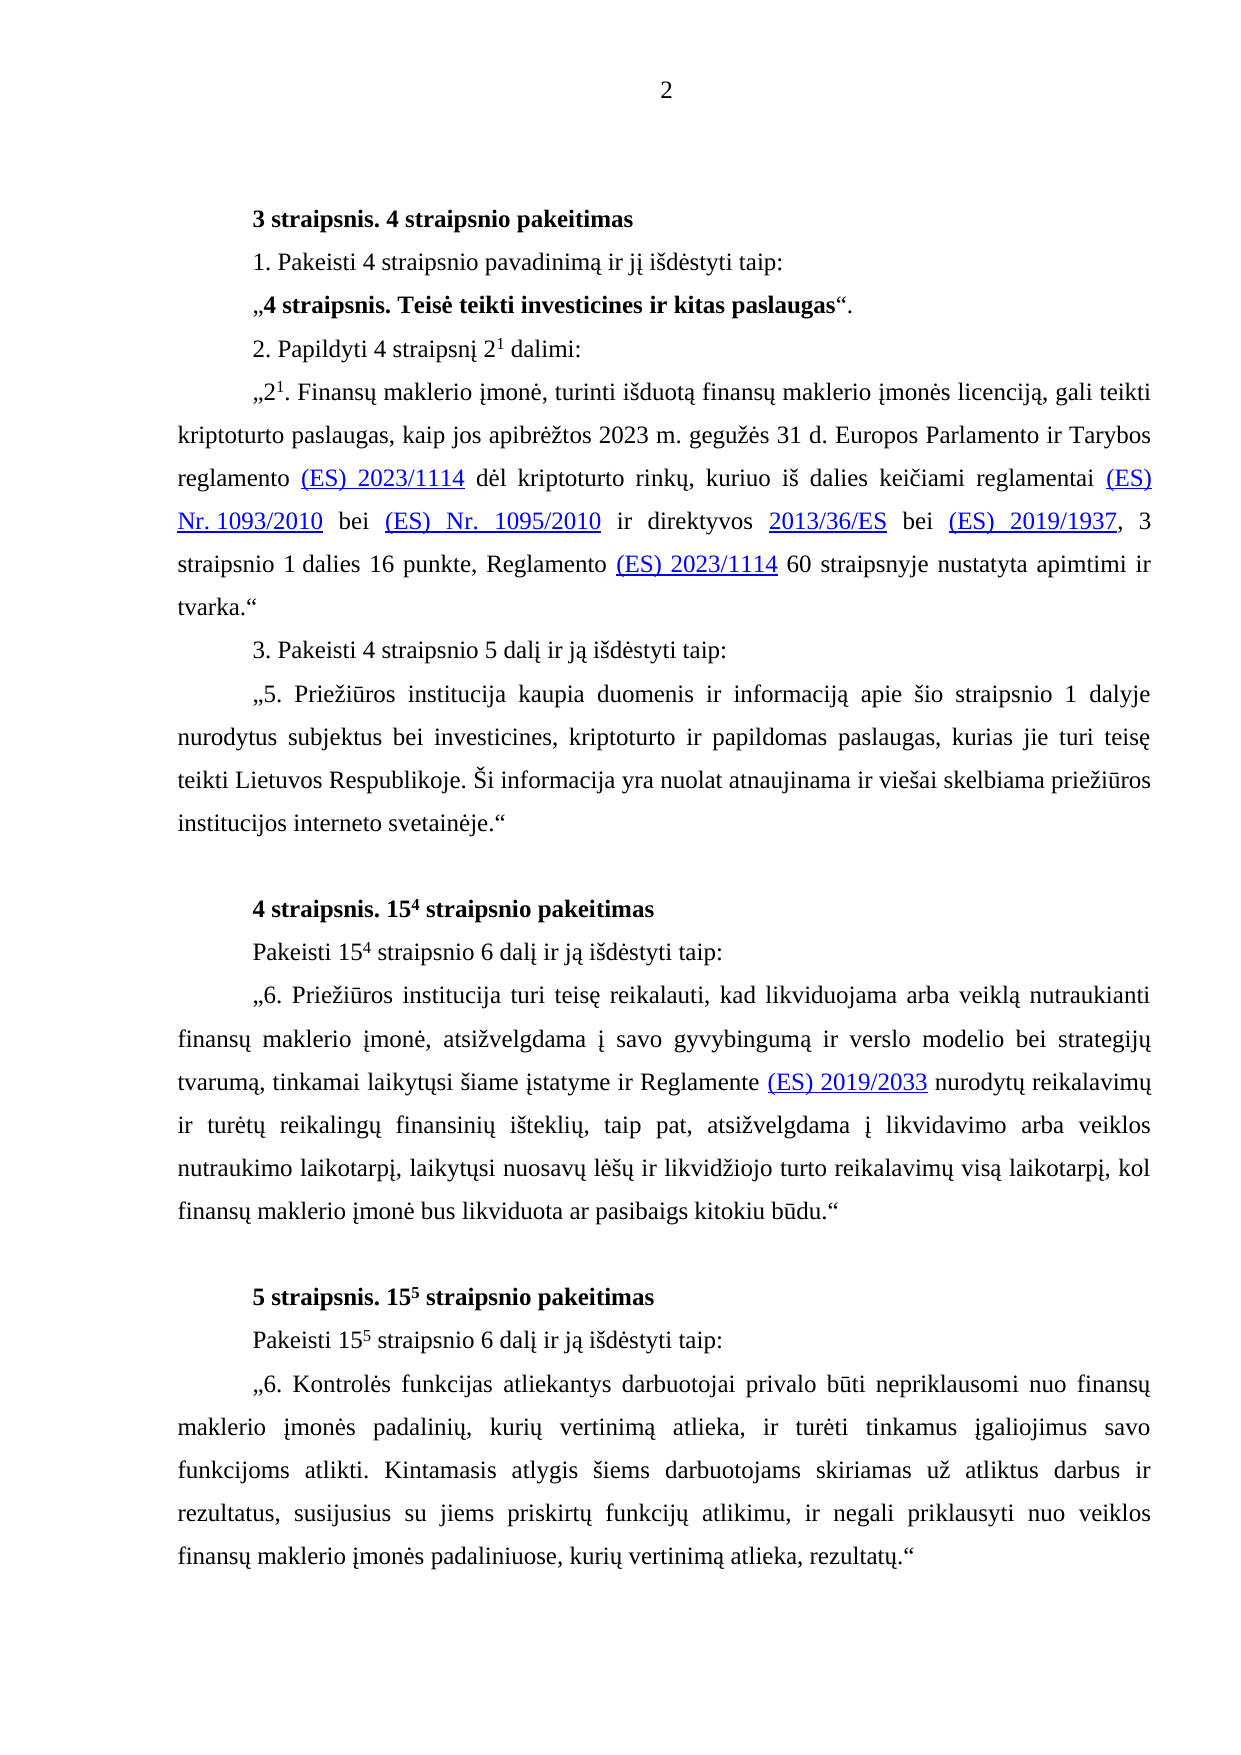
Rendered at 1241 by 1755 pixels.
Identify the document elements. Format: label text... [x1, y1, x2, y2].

text 3. Pakeisti 4 straipsnio 5 dalį ir ją išdėstyti taip: [177, 636, 1152, 664]
text „21. Finansų maklerio įmonė, turinti išduotą finansų maklerio įmonės licenciją, gali teikti kriptoturto paslaugas, kaip jos apibrėžtos 2023 m. gegužės 31 d. Europos Parlamento ir Tarybos reglamento (ES) 2023/1114 dėl kriptoturto rinkų, kuriuo iš dalies keičiami reglamentai (ES) Nr. 1093/2010 bei (ES) Nr. 1095/2010 ir direktyvos 2013/36/ES bei (ES) 2019/1937, 3 straipsnio 1 dalies 16 punkte, Reglamento (ES) 2023/1114 60 straipsnyje nustatyta apimtimi ir tvarka.“ [177, 377, 1152, 621]
text 3 straipsnis. 4 straipsnio pakeitimas [177, 204, 1152, 233]
text „4 straipsnis. Teisė teikti investicines ir kitas paslaugas“. [177, 291, 1152, 319]
text „6. Kontrolės funkcijas atliekantys darbuotojai privalo būti nepriklausomi nuo finansų maklerio įmonės padalinių, kurių vertinimą atlieka, ir turėti tinkamus įgaliojimus savo funkcijoms atlikti. Kintamasis atlygis šiems darbuotojams skiriamas už atliktus darbus ir rezultatus, susijusius su jiems priskirtų funkcijų atlikimu, ir negali priklausyti nuo veiklos finansų maklerio įmonės padaliniuose, kurių vertinimą atlieka, rezultatų.“ [177, 1369, 1152, 1570]
text 2. Papildyti 4 straipsnį 21 dalimi: [177, 334, 1152, 362]
text „5. Priežiūros institucija kaupia duomenis ir informaciją apie šio straipsnio 1 dalyje nurodytus subjektus bei investicines, kriptoturto ir papildomas paslaugas, kurias jie turi teisę teikti Lietuvos Respublikoje. Ši informacija yra nuolat atnaujinama ir viešai skelbiama priežiūros institucijos interneto svetainėje.“ [177, 679, 1152, 837]
text 1. Pakeisti 4 straipsnio pavadinimą ir jį išdėstyti taip: [177, 247, 1152, 276]
text „6. Priežiūros institucija turi teisę reikalauti, kad likviduojama arba veiklą nutraukianti finansų maklerio įmonė, atsižvelgdama į savo gyvybingumą ir verslo modelio bei strategijų tvarumą, tinkamai laikytųsi šiame įstatyme ir Reglamente (ES) 2019/2033 nurodytų reikalavimų ir turėtų reikalingų finansinių išteklių, taip pat, atsižvelgdama į likvidavimo arba veiklos nutraukimo laikotarpį, laikytųsi nuosavų lėšų ir likvidžiojo turto reikalavimų visą laikotarpį, kol finansų maklerio įmonė bus likviduota ar pasibaigs kitokiu būdu.“ [177, 981, 1152, 1225]
text Pakeisti 154 straipsnio 6 dalį ir ją išdėstyti taip: [177, 937, 1152, 966]
text 4 straipsnis. 154 straipsnio pakeitimas [177, 894, 1152, 923]
text 5 straipsnis. 155 straipsnio pakeitimas [177, 1282, 1152, 1311]
text Pakeisti 155 straipsnio 6 dalį ir ją išdėstyti taip: [177, 1326, 1152, 1354]
